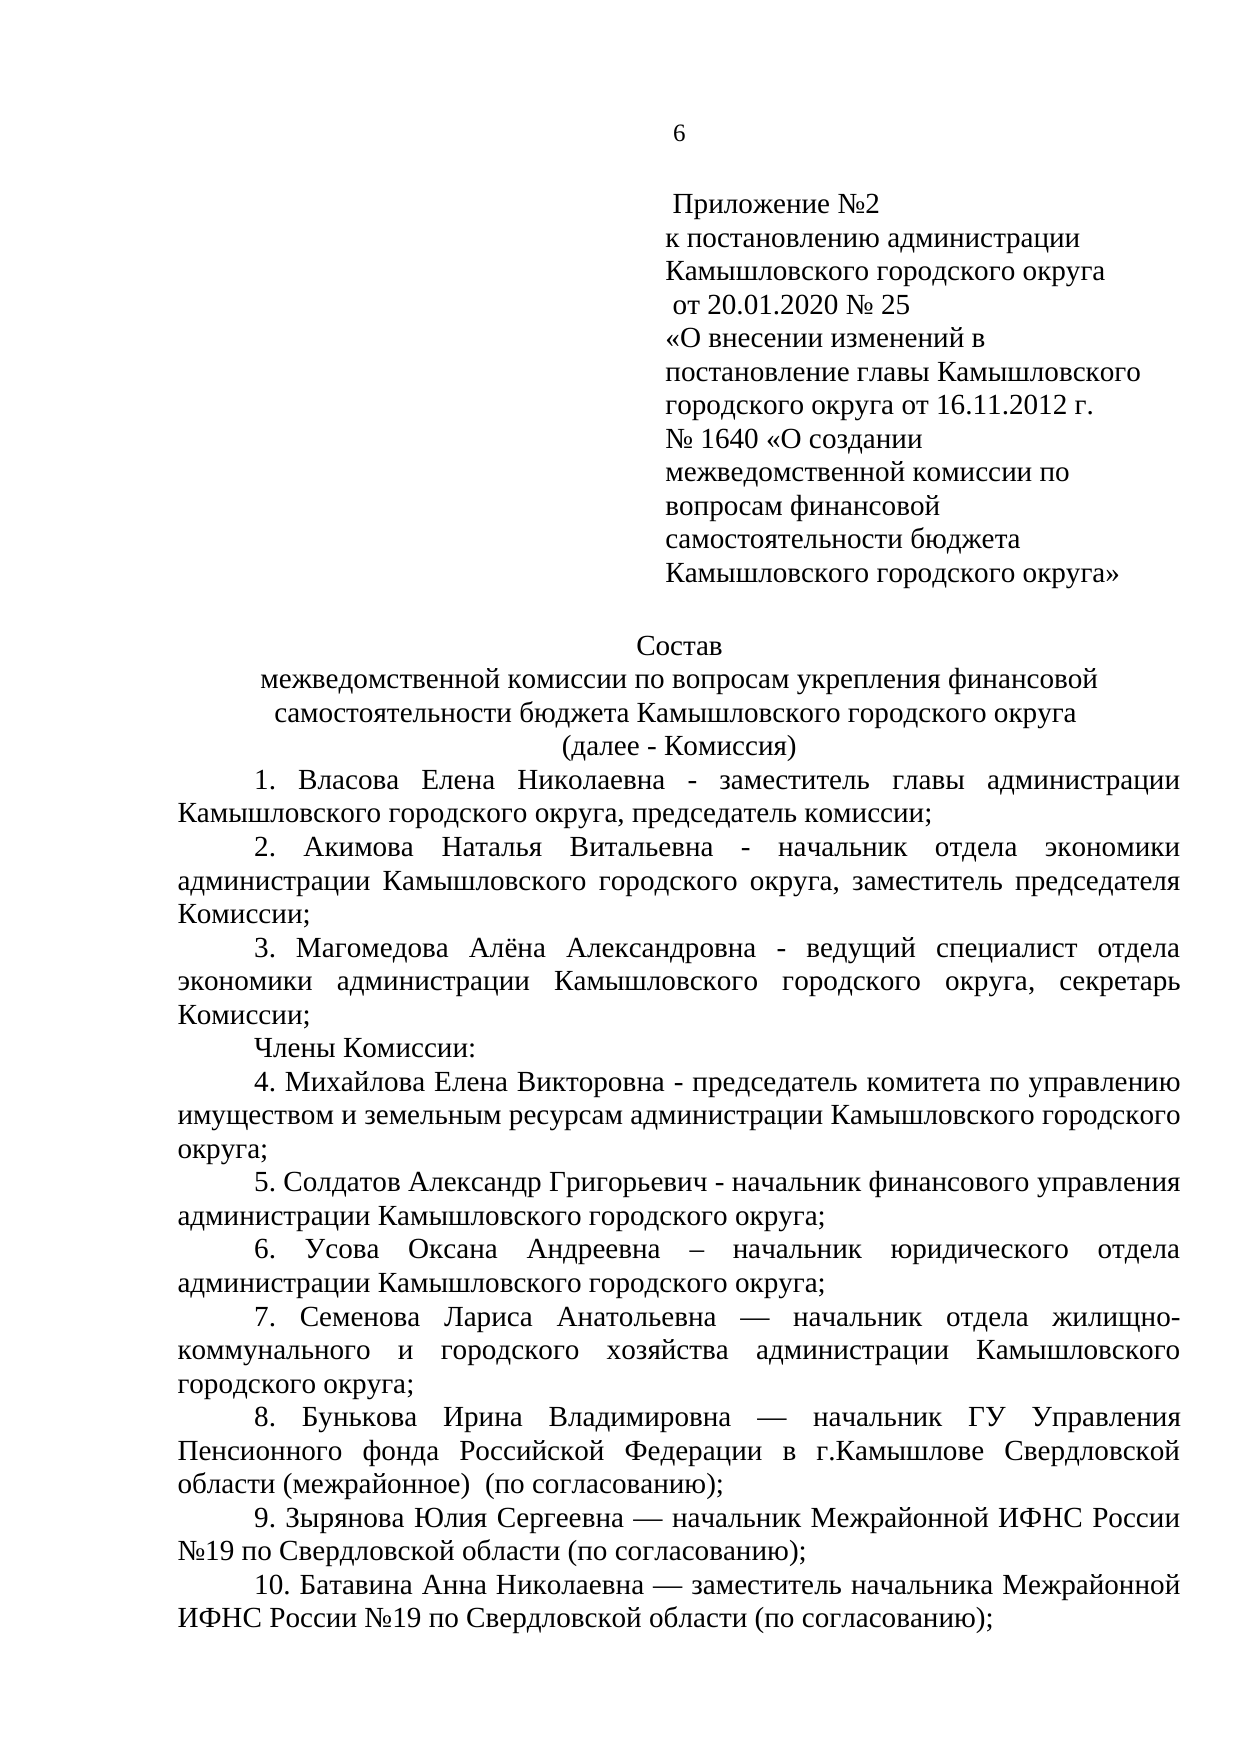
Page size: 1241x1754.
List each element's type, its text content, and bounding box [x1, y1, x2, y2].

text 9. Зырянова Юлия Сергеевна — начальник Межрайонной ИФНС России №19 по Свердловской области (по согласованию); [177, 1500, 1181, 1567]
text 4. Михайлова Елена Викторовна - председатель комитета по управлению имуществом и земельным ресурсам администрации Камышловского городского округа; [177, 1064, 1181, 1164]
text 5. Солдатов Александр Григорьевич - начальник финансового управления администрации Камышловского городского округа; [177, 1164, 1181, 1232]
table_header Приложение №2 к постановлению администрации Камышловского городского округа от 20.01.2020 № 25 «О внесении изменений в постановление главы Камышловского городского округа от 16.11.2012 г. № 1640 «О создании межведомственной комиссии по вопросам финансовой самостоятельности бюджета Камышловского городского округа» [659, 180, 1181, 594]
text 3. Магомедова Алёна Александровна - ведущий специалист отдела экономики администрации Камышловского городского округа, секретарь Комиссии; [177, 930, 1181, 1030]
text 10. Батавина Анна Николаевна — заместитель начальника Межрайонной ИФНС России №19 по Свердловской области (по согласованию); [177, 1567, 1181, 1634]
text 7. Семенова Лариса Анатольевна — начальник отдела жилищно-коммунального и городского хозяйства администрации Камышловского городского округа; [177, 1299, 1181, 1399]
text 2. Акимова Наталья Витальевна - начальник отдела экономики администрации Камышловского городского округа, заместитель председателя Комиссии; [177, 829, 1181, 930]
text 8. Бунькова Ирина Владимировна — начальник ГУ Управления Пенсионного фонда Российской Федерации в г.Камышлове Свердловской области (межрайонное) (по согласованию); [177, 1399, 1181, 1500]
text (далее - Комиссия) [177, 728, 1181, 762]
text Состав [177, 628, 1181, 661]
text 6. Усова Оксана Андреевна – начальник юридического отдела администрации Камышловского городского округа; [177, 1232, 1181, 1299]
text межведомственной комиссии по вопросам укрепления финансовой самостоятельности бюджета Камышловского городского округа [177, 661, 1181, 728]
text 1. Власова Елена Николаевна - заместитель главы администрации Камышловского городского округа, председатель комиссии; [177, 762, 1181, 829]
text Члены Комиссии: [177, 1030, 1181, 1064]
